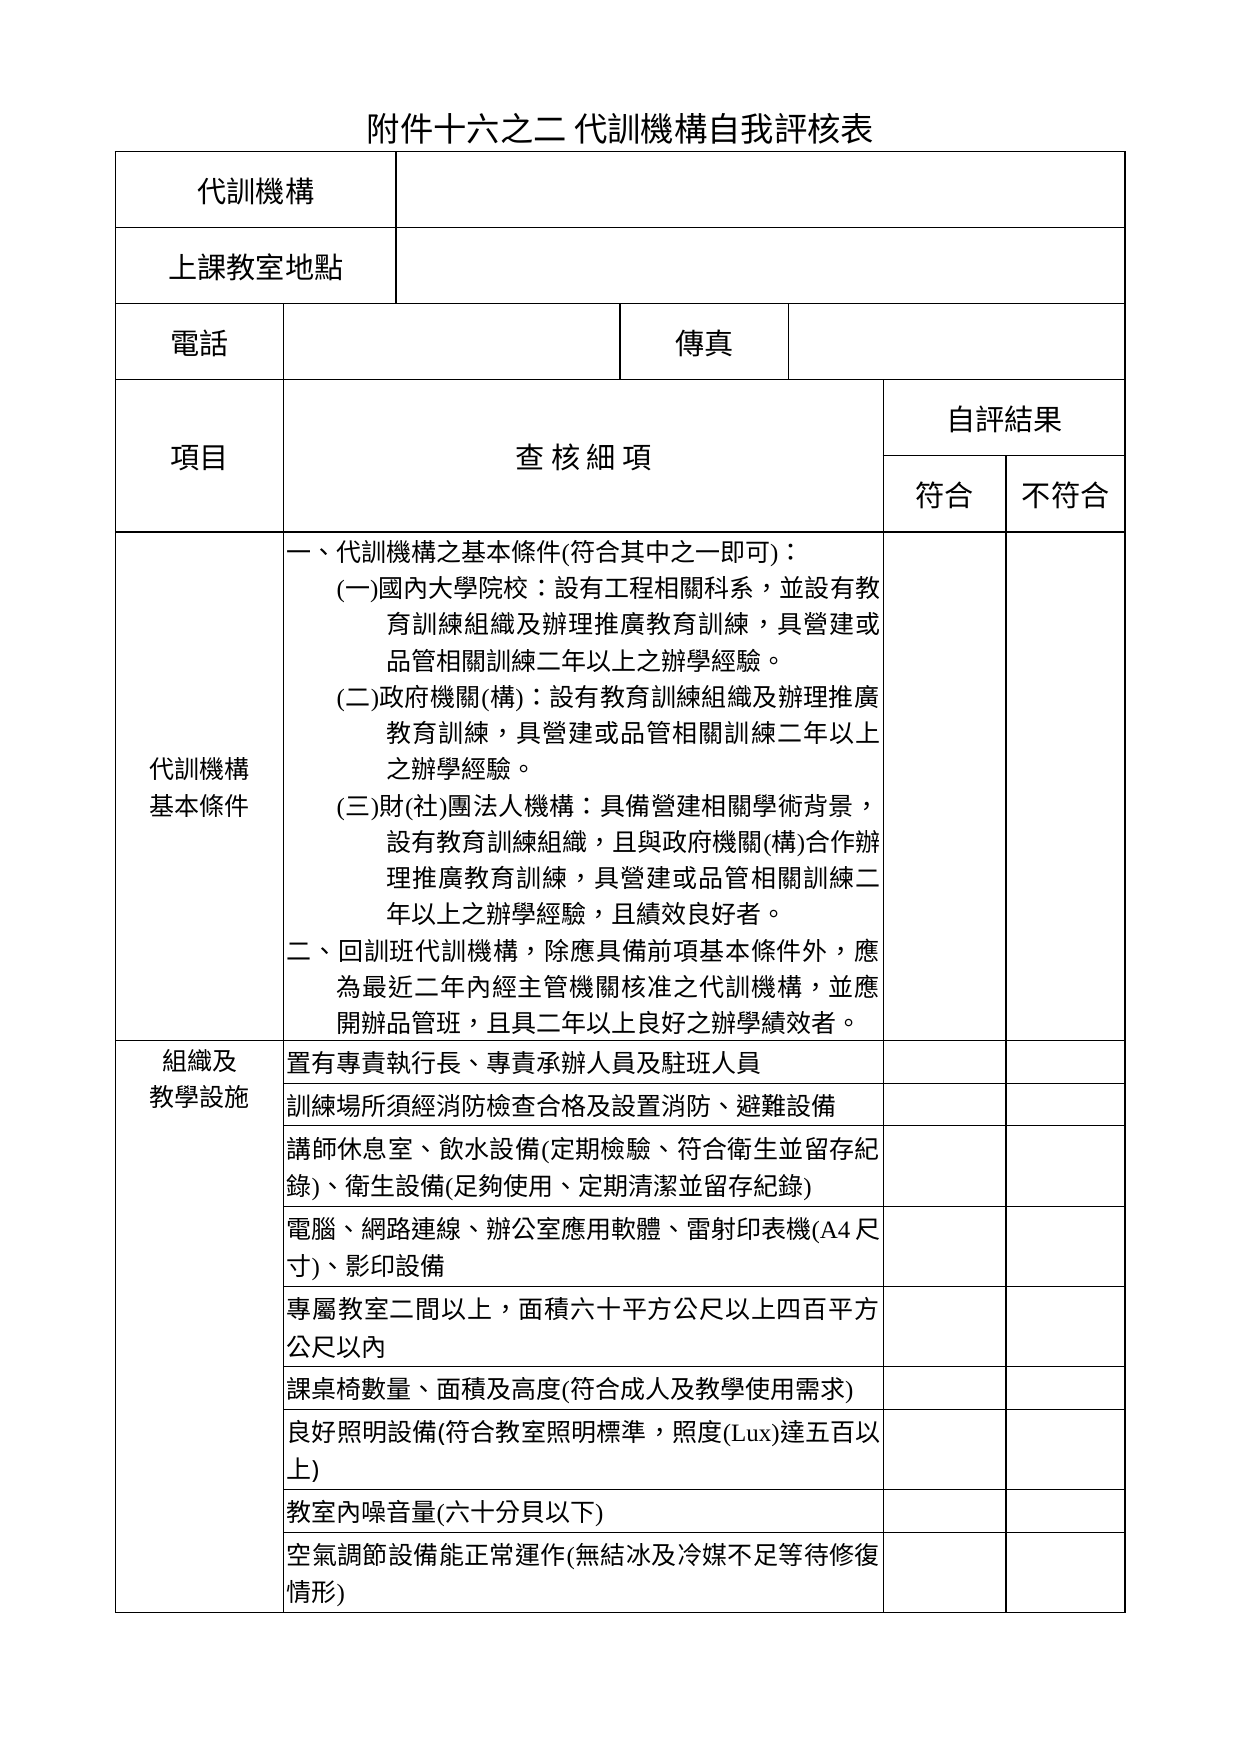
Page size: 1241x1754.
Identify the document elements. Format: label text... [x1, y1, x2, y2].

table_cell [884, 1533, 1005, 1612]
table_cell [1007, 533, 1124, 1040]
table_cell 符合 [884, 456, 1005, 531]
table_cell [284, 304, 619, 379]
table_cell [884, 1490, 1005, 1532]
table_cell 不符合 [1007, 456, 1124, 531]
table_cell 組織及 教學設施 [116, 1041, 283, 1612]
table_cell [884, 1367, 1005, 1409]
table_cell [884, 533, 1005, 1040]
table_cell 訓練場所須經消防檢查合格及設置消防、避難設備 [284, 1084, 883, 1125]
table_cell 上課教室地點 [116, 228, 395, 303]
table_cell [1007, 1533, 1124, 1612]
table_cell [884, 1126, 1005, 1206]
table_header [397, 152, 1124, 227]
table_cell 空氣調節設備能正常運作(無結冰及冷媒不足等待修復情形) [284, 1533, 883, 1612]
table_cell 電話 [116, 304, 283, 379]
table_cell [884, 1084, 1005, 1125]
table_cell [397, 228, 1124, 303]
table_cell 良好照明設備(符合教室照明標準，照度(Lux)達五百以上) [284, 1410, 883, 1489]
table_cell 專屬教室二間以上，面積六十平方公尺以上四百平方公尺以內 [284, 1287, 883, 1366]
table_cell 課桌椅數量、面積及高度(符合成人及教學使用需求) [284, 1367, 883, 1409]
table_cell [1007, 1126, 1124, 1206]
table_cell 代訓機構 基本條件 [116, 533, 283, 1040]
table_cell [1007, 1367, 1124, 1409]
table_cell [884, 1041, 1005, 1083]
table_cell [1007, 1041, 1124, 1083]
table_cell [884, 1410, 1005, 1489]
table_cell 自評結果 [884, 380, 1124, 455]
table_cell [884, 1287, 1005, 1366]
table_cell 電腦、網路連線、辦公室應用軟體、雷射印表機(A4尺寸)、影印設備 [284, 1207, 883, 1286]
table_cell 一、代訓機構之基本條件(符合其中之一即可)： (一)國內大學院校：設有工程相關科系，並設有教育訓練組織及辦理推廣教育訓練，具營建或品管相關訓練二年以上之辦學經驗。 (二)政府機關(構)：設有教育訓練組織及辦理推廣教育訓練，具營建或品管相關訓練二年以上之辦學經驗。 (三)財(社)團法人機構：具備營建相關學術背景，設有教育訓練組織，且與政府機關(構)合作辦理推廣教育訓練，具營建或品管相關訓練二年以上之辦學經驗，且績效良好者。 二、回訓班代訓機構，除應具備前項基本條件外，應為最近二年內經主管機關核准之代訓機構，並應開辦品管班，且具二年以上良好之辦學績效者。 [284, 533, 883, 1040]
table_header 代訓機構 [116, 152, 395, 227]
table_cell [1007, 1084, 1124, 1125]
table_cell [1007, 1410, 1124, 1489]
table_cell 講師休息室、飲水設備(定期檢驗、符合衛生並留存紀錄)、衛生設備(足夠使用、定期清潔並留存紀錄) [284, 1126, 883, 1206]
table_cell [789, 304, 1124, 379]
table_cell 傳真 [621, 304, 788, 379]
table_cell [1007, 1287, 1124, 1366]
table_cell [884, 1207, 1005, 1286]
table_cell 項目 [116, 380, 283, 531]
table_cell 教室內噪音量(六十分貝以下) [284, 1490, 883, 1532]
table_cell [1007, 1490, 1124, 1532]
table_cell 查 核 細 項 [284, 380, 883, 531]
table_cell 置有專責執行長、專責承辦人員及駐班人員 [284, 1041, 883, 1083]
text 附件十六之二 代訓機構自我評核表 [118, 103, 1122, 151]
table_cell [1007, 1207, 1124, 1286]
